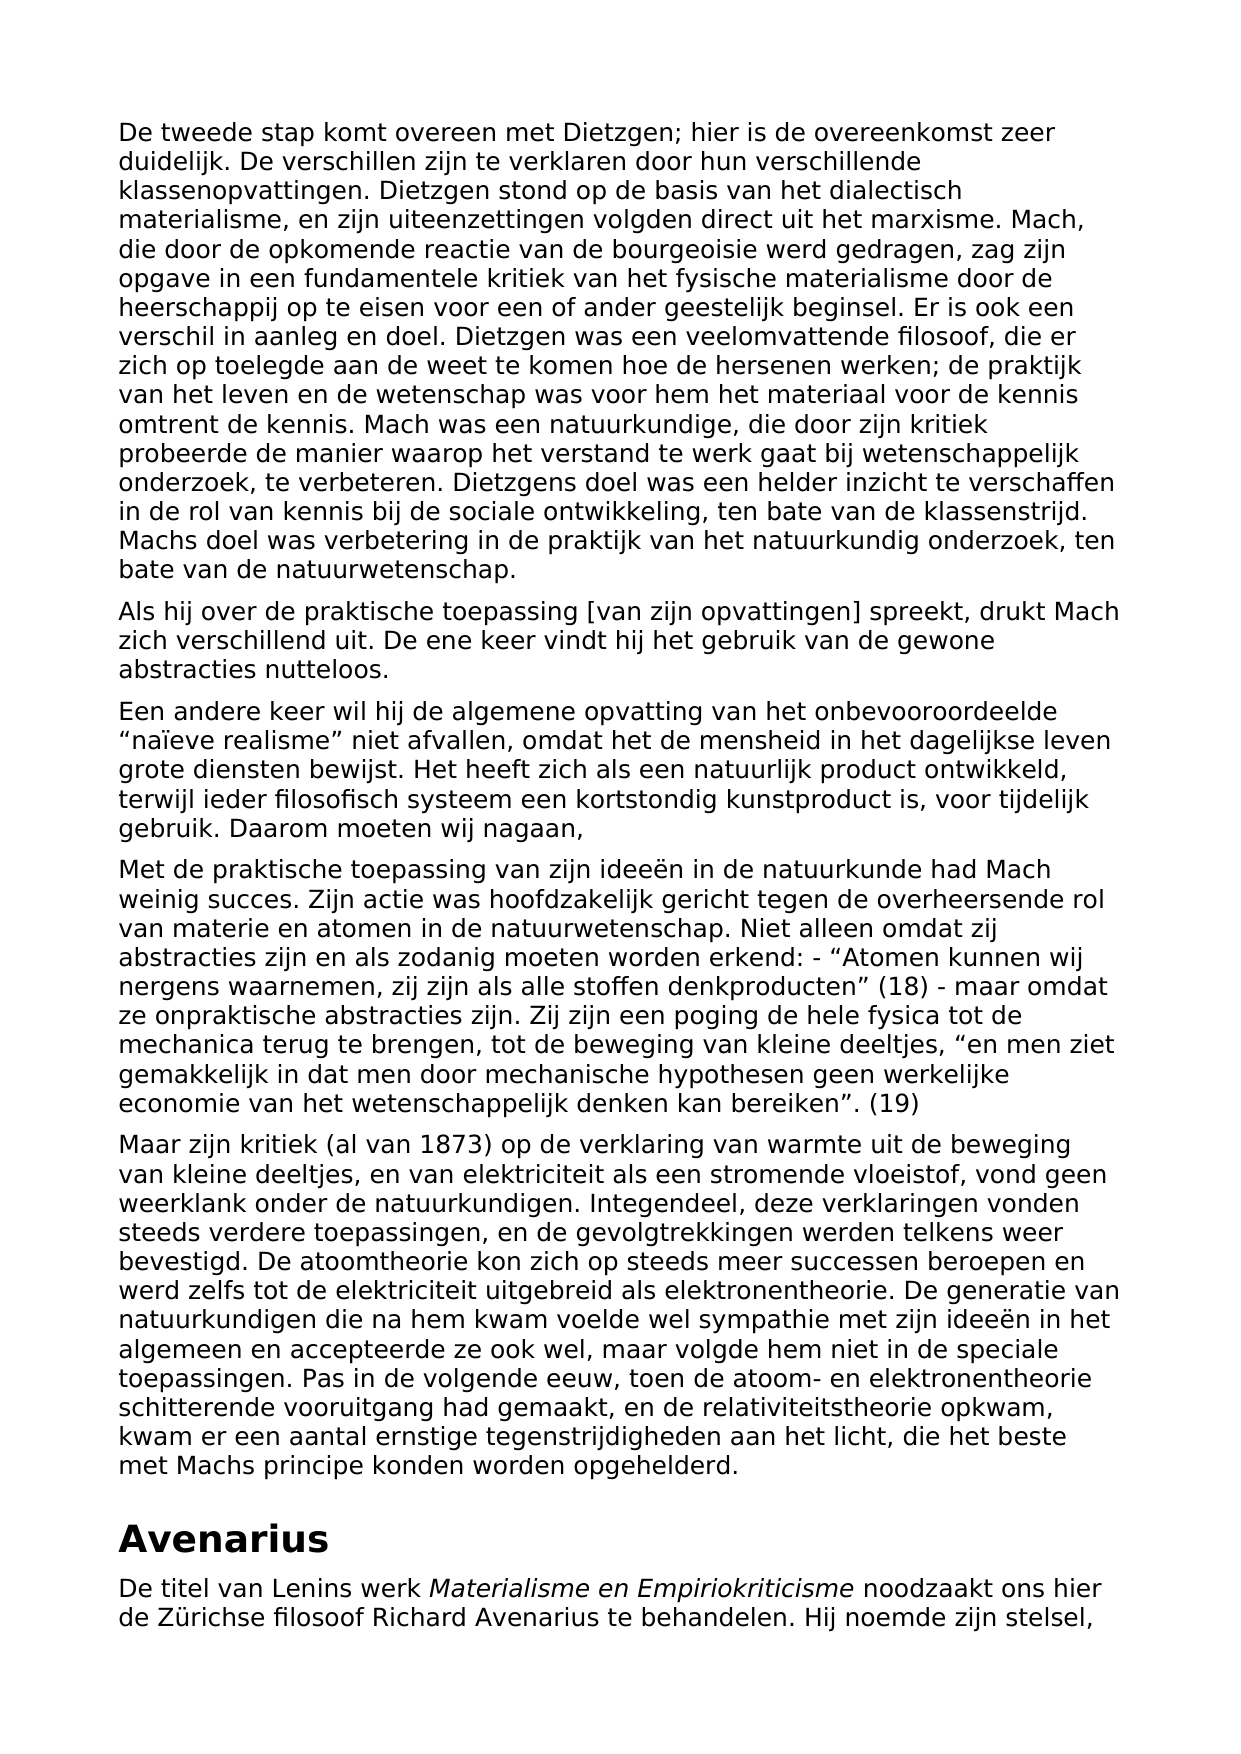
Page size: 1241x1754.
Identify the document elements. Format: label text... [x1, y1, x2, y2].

subtitle Avenarius [118, 1518, 1122, 1562]
text Als hij over de praktische toepassing [van zijn opvattingen] spreekt, drukt Mach zich verschillend uit. De ene keer vindt hij het gebruik van de gewone abstracties nutteloos. [118, 597, 1122, 685]
text Een andere keer wil hij de algemene opvatting van het onbevooroordeelde “naïeve realisme” niet afvallen, omdat het de mensheid in het dagelijkse leven grote diensten bewijst. Het heeft zich als een natuurlijk product ontwikkeld, terwijl ieder filosofisch systeem een kortstondig kunstproduct is, voor tijdelijk gebruik. Daarom moeten wij nagaan, [118, 697, 1122, 843]
text Met de praktische toepassing van zijn ideeën in de natuurkunde had Mach weinig succes. Zijn actie was hoofdzakelijk gericht tegen de overheersende rol van materie en atomen in de natuurwetenschap. Niet alleen omdat zij abstracties zijn en als zodanig moeten worden erkend: - “Atomen kunnen wij nergens waarnemen, zij zijn als alle stoffen denkproducten” (18) - maar omdat ze onpraktische abstracties zijn. Zij zijn een poging de hele fysica tot de mechanica terug te brengen, tot de beweging van kleine deeltjes, “en men ziet gemakkelijk in dat men door mechanische hypothesen geen werkelijke economie van het wetenschappelijk denken kan bereiken”. (19) [118, 856, 1122, 1118]
text De titel van Lenins werk Materialisme en Empiriokriticisme noodzaakt ons hier de Zürichse filosoof Richard Avenarius te behandelen. Hij noemde zijn stelsel, [118, 1574, 1122, 1633]
text Maar zijn kritiek (al van 1873) op de verklaring van warmte uit de beweging van kleine deeltjes, en van elektriciteit als een stromende vloeistof, vond geen weerklank onder de natuurkundigen. Integendeel, deze verklaringen vonden steeds verdere toepassingen, en de gevolgtrekkingen werden telkens weer bevestigd. De atoomtheorie kon zich op steeds meer successen beroepen en werd zelfs tot de elektriciteit uitgebreid als elektronentheorie. De generatie van natuurkundigen die na hem kwam voelde wel sympathie met zijn ideeën in het algemeen en accepteerde ze ook wel, maar volgde hem niet in de speciale toepassingen. Pas in de volgende eeuw, toen de atoom- en elektronentheorie schitterende vooruitgang had gemaakt, en de relativiteitstheorie opkwam, kwam er een aantal ernstige tegenstrijdigheden aan het licht, die het beste met Machs principe konden worden opgehelderd. [118, 1131, 1122, 1481]
text De tweede stap komt overeen met Dietzgen; hier is de overeenkomst zeer duidelijk. De verschillen zijn te verklaren door hun verschillende klassenopvattingen. Dietzgen stond op de basis van het dialectisch materialisme, en zijn uiteenzettingen volgden direct uit het marxisme. Mach, die door de opkomende reactie van de bourgeoisie werd gedragen, zag zijn opgave in een fundamentele kritiek van het fysische materialisme door de heerschappij op te eisen voor een of ander geestelijk beginsel. Er is ook een verschil in aanleg en doel. Dietzgen was een veelomvattende filosoof, die er zich op toelegde aan de weet te komen hoe de hersenen werken; de praktijk van het leven en de wetenschap was voor hem het materiaal voor de kennis omtrent de kennis. Mach was een natuurkundige, die door zijn kritiek probeerde de manier waarop het verstand te werk gaat bij wetenschappelijk onderzoek, te verbeteren. Dietzgens doel was een helder inzicht te verschaffen in de rol van kennis bij de sociale ontwikkeling, ten bate van de klassenstrijd. Machs doel was verbetering in de praktijk van het natuurkundig onderzoek, ten bate van de natuurwetenschap. [118, 118, 1122, 585]
